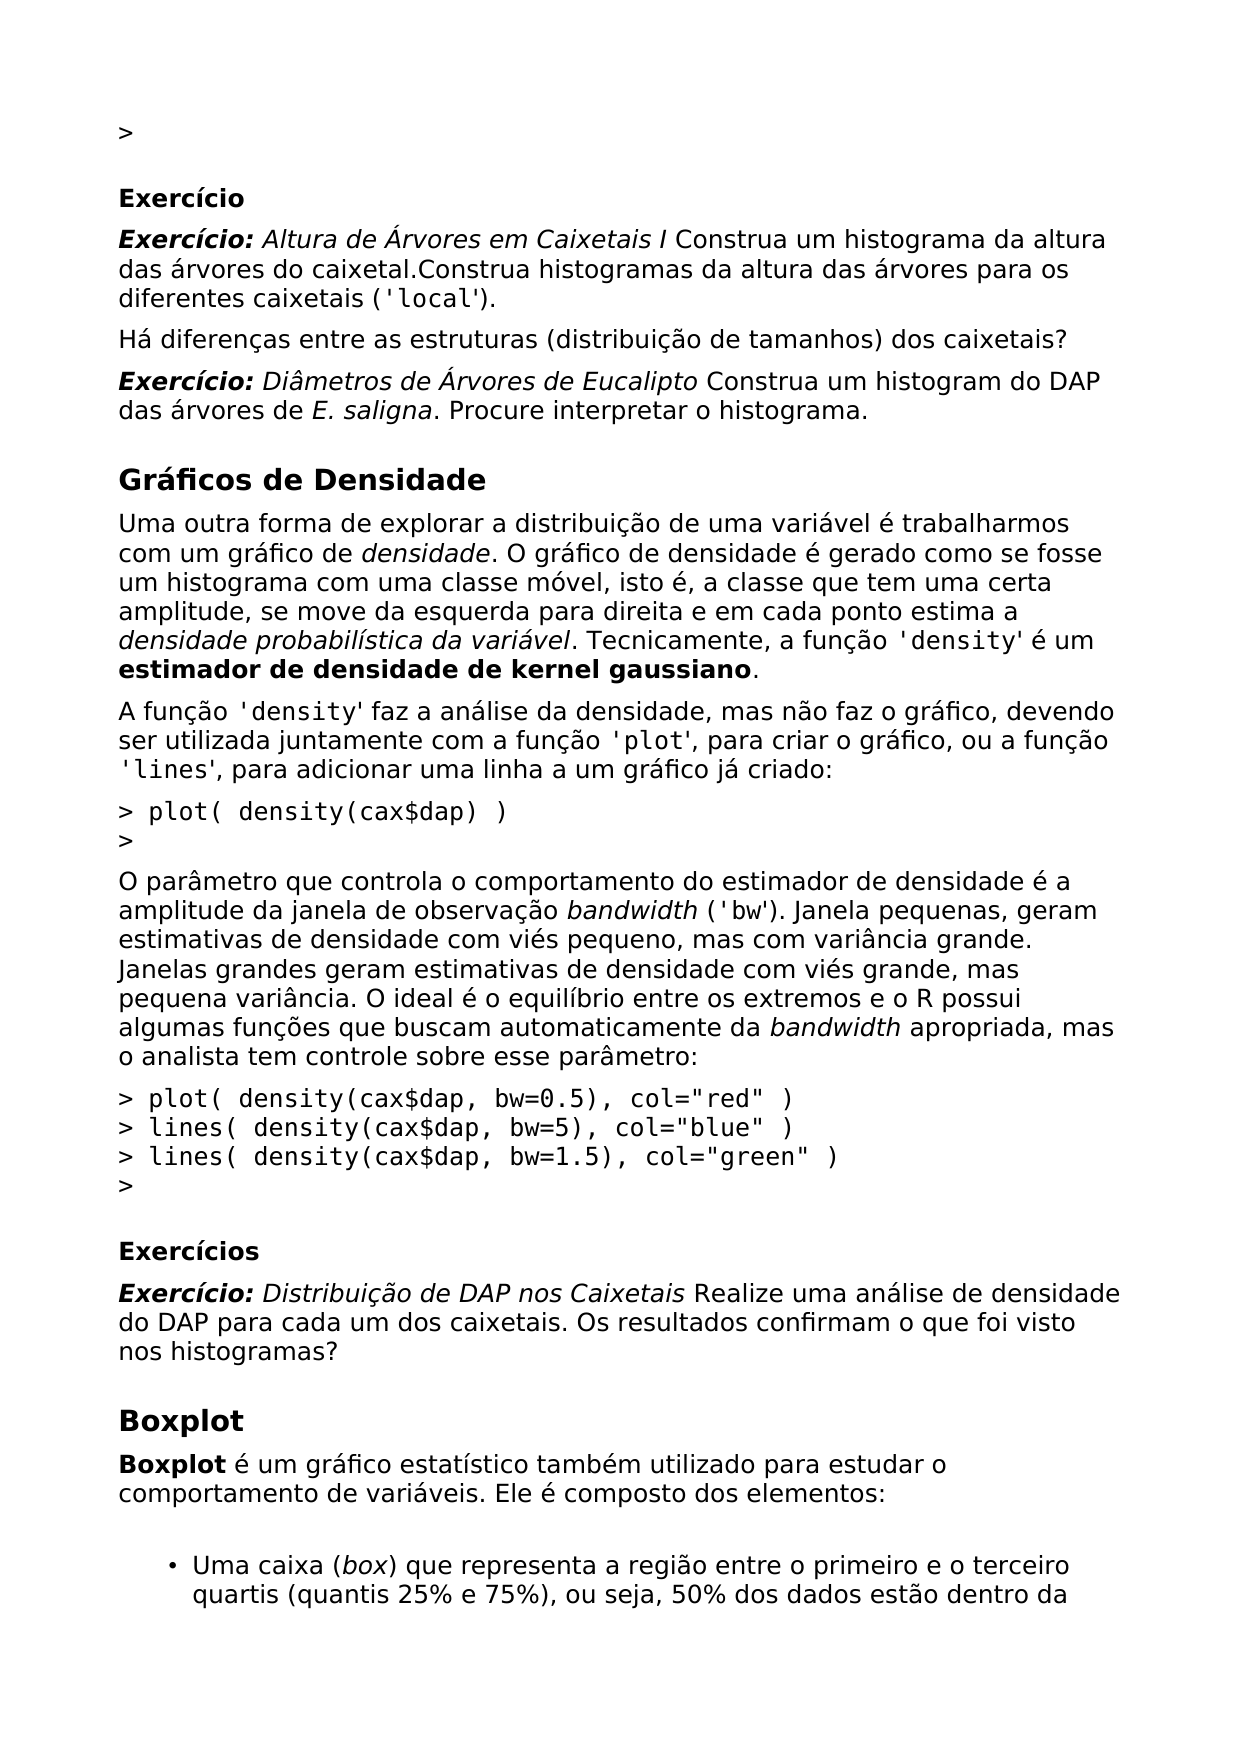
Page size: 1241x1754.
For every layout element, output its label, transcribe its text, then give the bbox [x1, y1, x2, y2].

subtitle Exercício [118, 184, 1122, 213]
text Exercício: Distribuição de DAP nos Caixetais Realize uma análise de densidade do DAP para cada um dos caixetais. Os resultados confirmam o que foi visto nos histogramas? [118, 1279, 1122, 1367]
text Boxplot é um gráfico estatístico também utilizado para estudar o comportamento de variáveis. Ele é composto dos elementos: [118, 1451, 1122, 1509]
text A função 'density' faz a análise da densidade, mas não faz o gráfico, devendo ser utilizada juntamente com a função 'plot', para criar o gráfico, ou a função 'lines', para adicionar uma linha a um gráfico já criado: [118, 697, 1122, 785]
text > plot( density(cax$dap, bw=0.5), col="red" ) > lines( density(cax$dap, bw=5), col="blue" ) > lines( density(cax$dap, bw=1.5), col="green" ) > [118, 1084, 1122, 1201]
text Uma outra forma de explorar a distribuição de uma variável é trabalharmos com um gráfico de densidade. O gráfico de densidade é gerado como se fosse um histograma com uma classe móvel, isto é, a classe que tem uma certa amplitude, se move da esquerda para direita e em cada ponto estima a densidade probabilística da variável. Tecnicamente, a função 'density' é um estimador de densidade de kernel gaussiano. [118, 510, 1122, 685]
text > [118, 118, 1122, 147]
text Exercício: Altura de Árvores em Caixetais I Construa um histograma da altura das árvores do caixetal.Construa histogramas da altura das árvores para os diferentes caixetais ('local'). [118, 226, 1122, 313]
subtitle Gráficos de Densidade [118, 463, 1122, 497]
text Há diferenças entre as estruturas (distribuição de tamanhos) dos caixetais? [118, 326, 1122, 355]
subtitle Exercícios [118, 1237, 1122, 1267]
text O parâmetro que controla o comportamento do estimador de densidade é a amplitude da janela de observação bandwidth ('bw'). Janela pequenas, geram estimativas de densidade com viés pequeno, mas com variância grande. Janelas grandes geram estimativas de densidade com viés grande, mas pequena variância. O ideal é o equilíbrio entre os extremos e o R possui algumas funções que buscam automaticamente da bandwidth apropriada, mas o analista tem controle sobre esse parâmetro: [118, 867, 1122, 1071]
text Exercício: Diâmetros de Árvores de Eucalipto Construa um histogram do DAP das árvores de E. saligna. Procure interpretar o histograma. [118, 367, 1122, 426]
subtitle Boxplot [118, 1404, 1122, 1438]
list Uma caixa (box) que representa a região entre o primeiro e o terceiro quartis (quantis 25% e 75%), ou seja, 50% dos dados estão dentro da [177, 1551, 1122, 1609]
text > plot( density(cax$dap) ) > [118, 797, 1122, 856]
